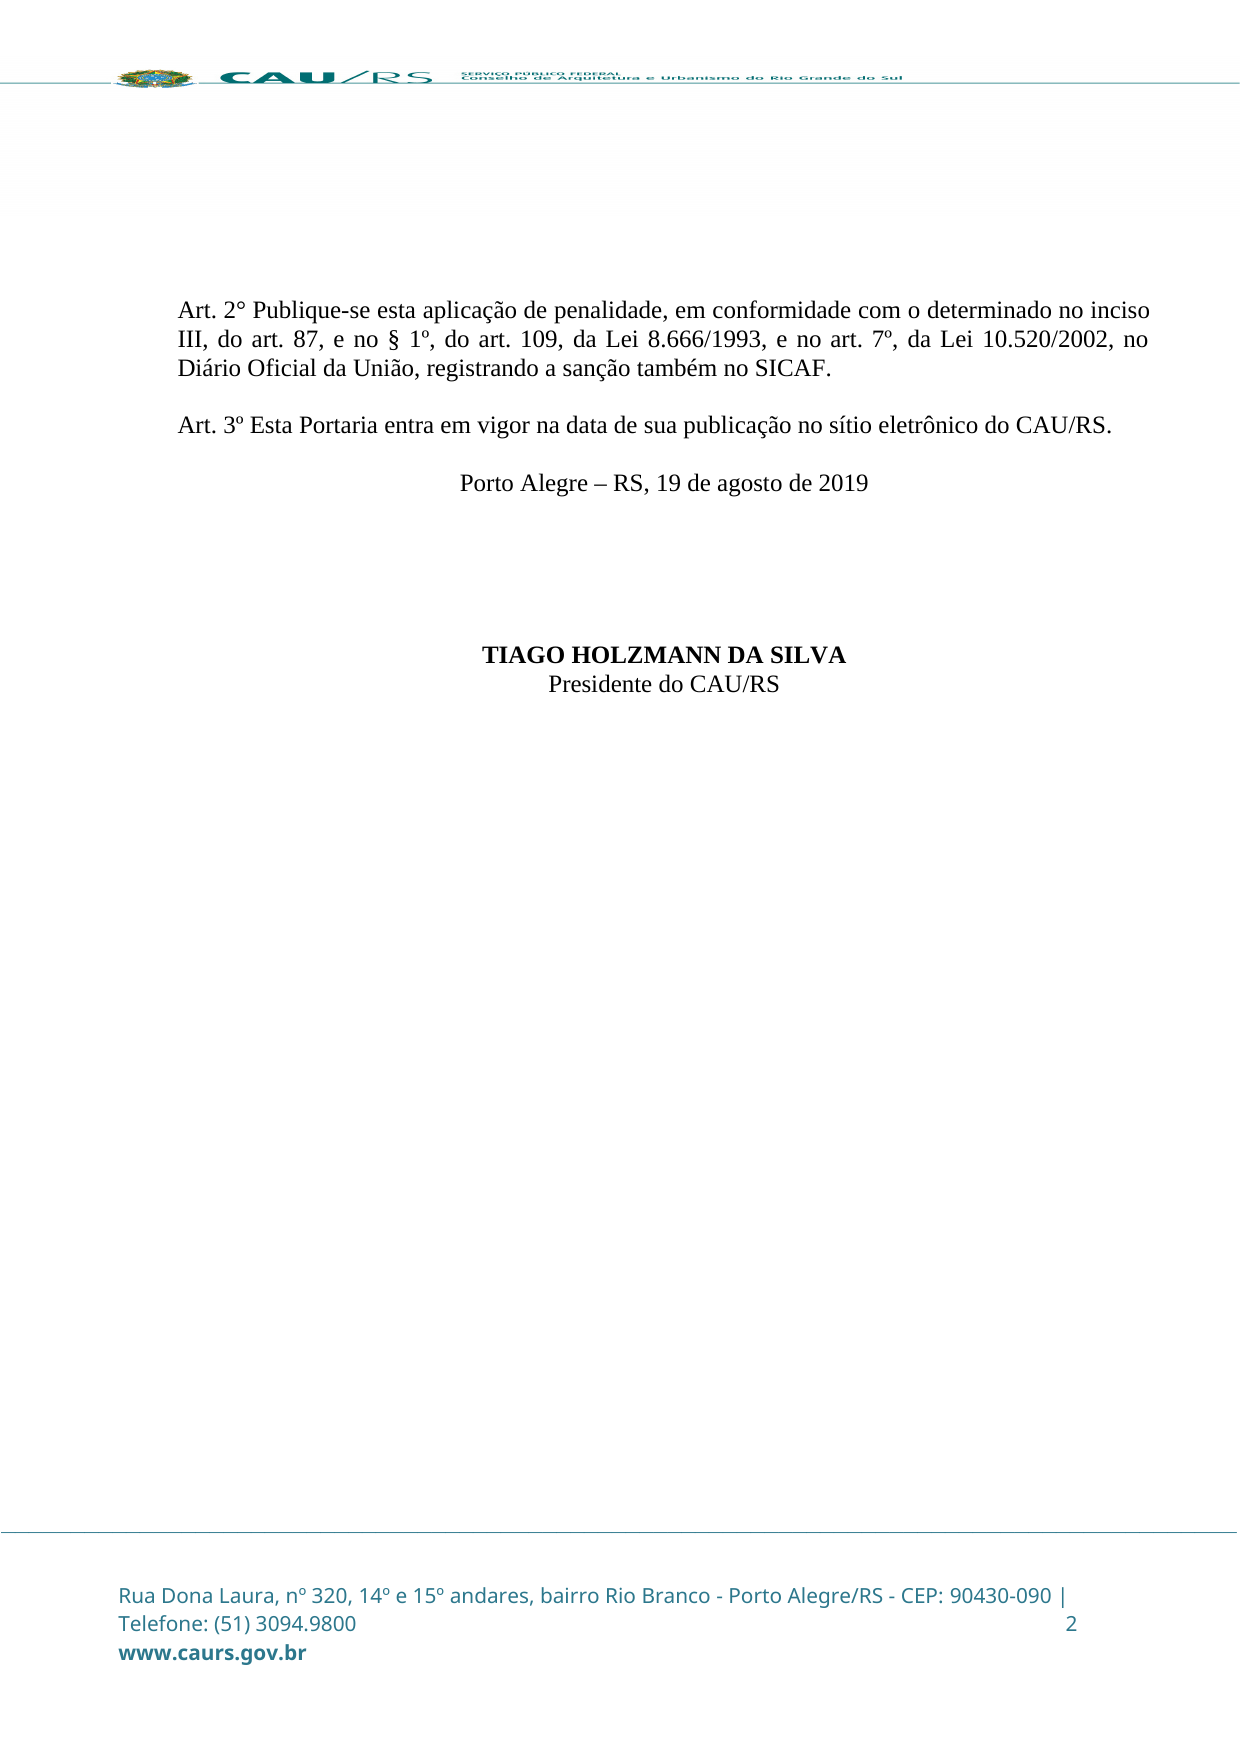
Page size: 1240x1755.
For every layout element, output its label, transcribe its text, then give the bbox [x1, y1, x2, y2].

text Art. 3º Esta Portaria entra em vigor na data de sua publicação no sítio eletrônico do CAU/RS. [177, 410, 1151, 439]
text Art. 2° Publique-se esta aplicação de penalidade, em conformidade com o determinado no inciso III, do art. 87, e no § 1º, do art. 109, da Lei 8.666/1993, e no art. 7º, da Lei 10.520/2002, no Diário Oficial da União, registrando a sanção também no SICAF. [177, 295, 1151, 382]
text Porto Alegre – RS, 19 de agosto de 2019 [177, 468, 1151, 497]
text Presidente do CAU/RS [177, 669, 1151, 698]
text TIAGO HOLZMANN DA SILVA [177, 640, 1151, 669]
